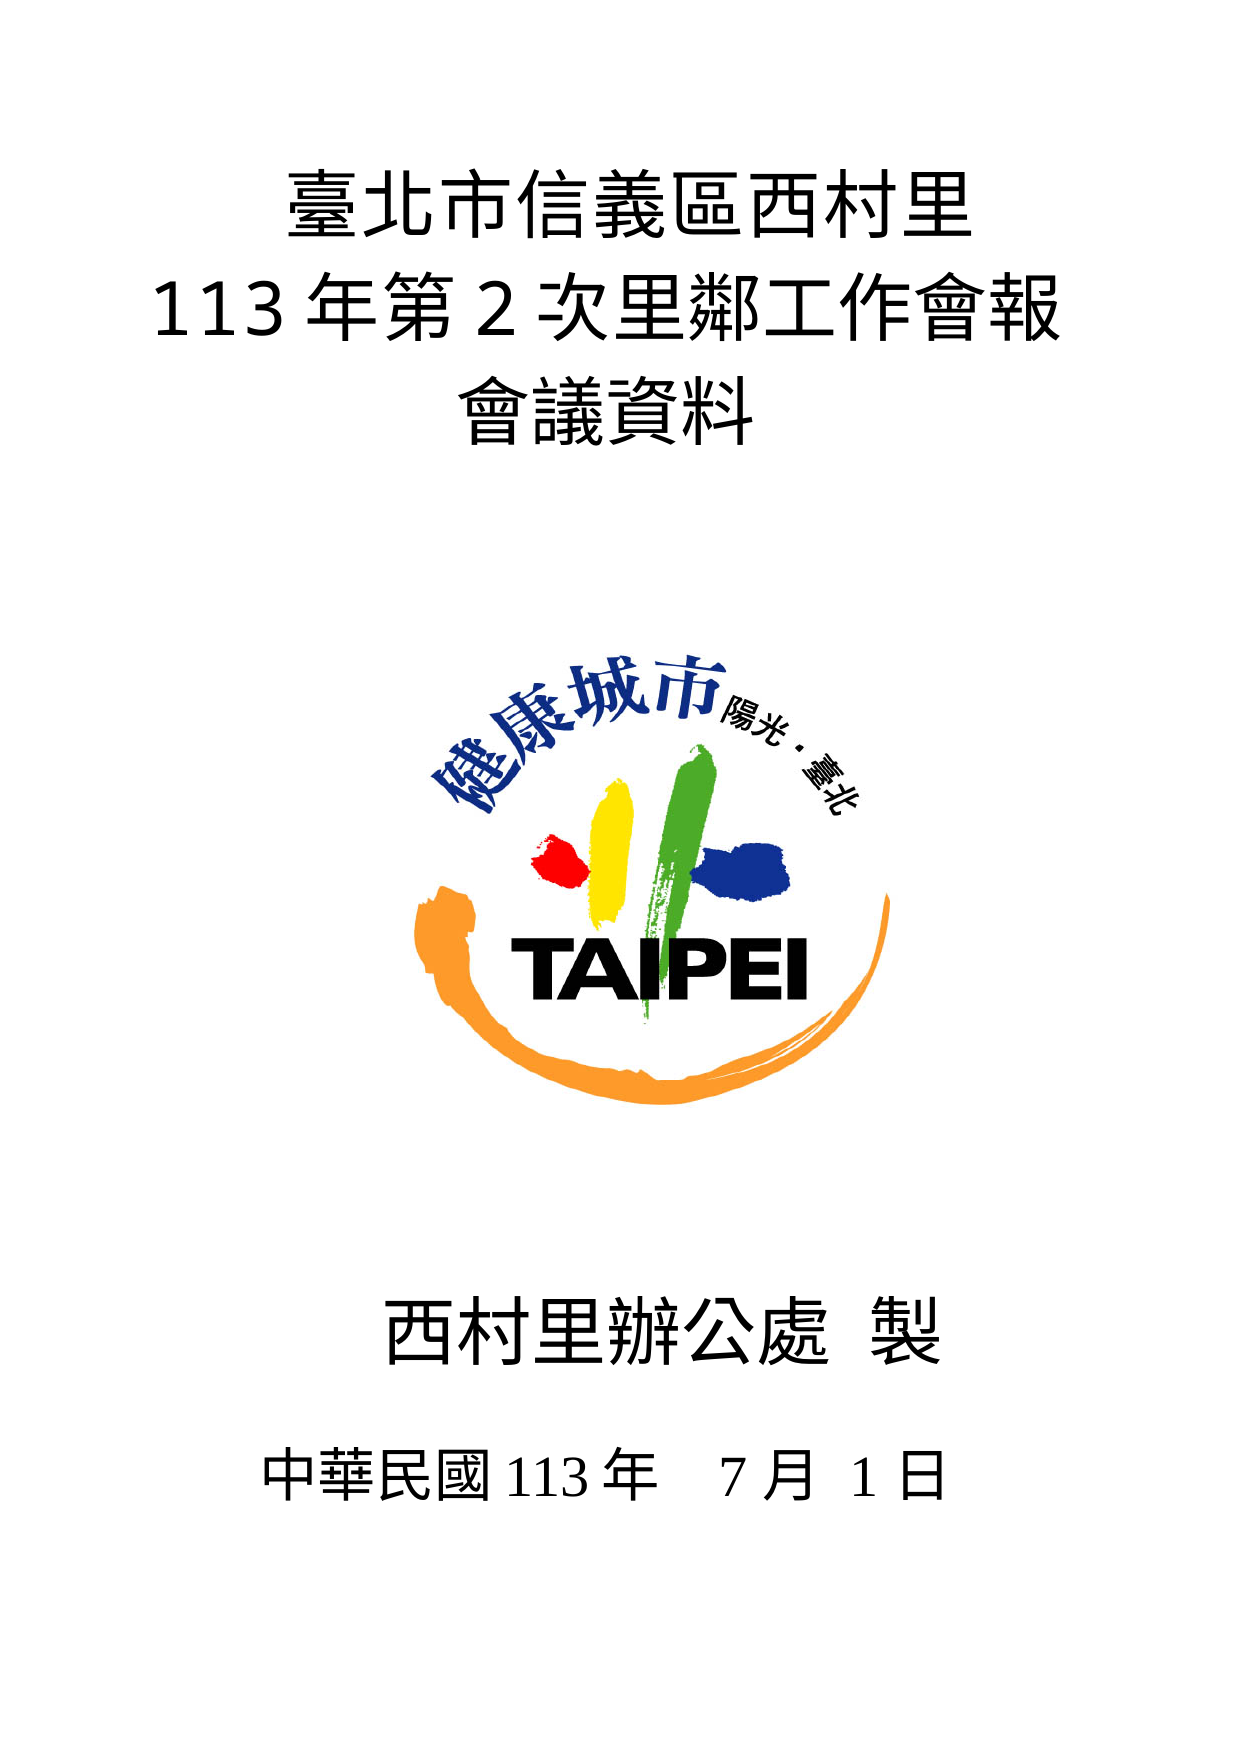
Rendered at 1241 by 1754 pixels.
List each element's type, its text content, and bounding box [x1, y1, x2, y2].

text 中華民國113年 7 月 1 日 [89, 1398, 1122, 1523]
text 會議資料 [89, 356, 1122, 460]
text 臺北市信義區西村里 [89, 127, 1122, 252]
text 113年第2次里鄰工作會報 [89, 252, 1122, 356]
text 西村里辦公處 製 [231, 1272, 998, 1379]
